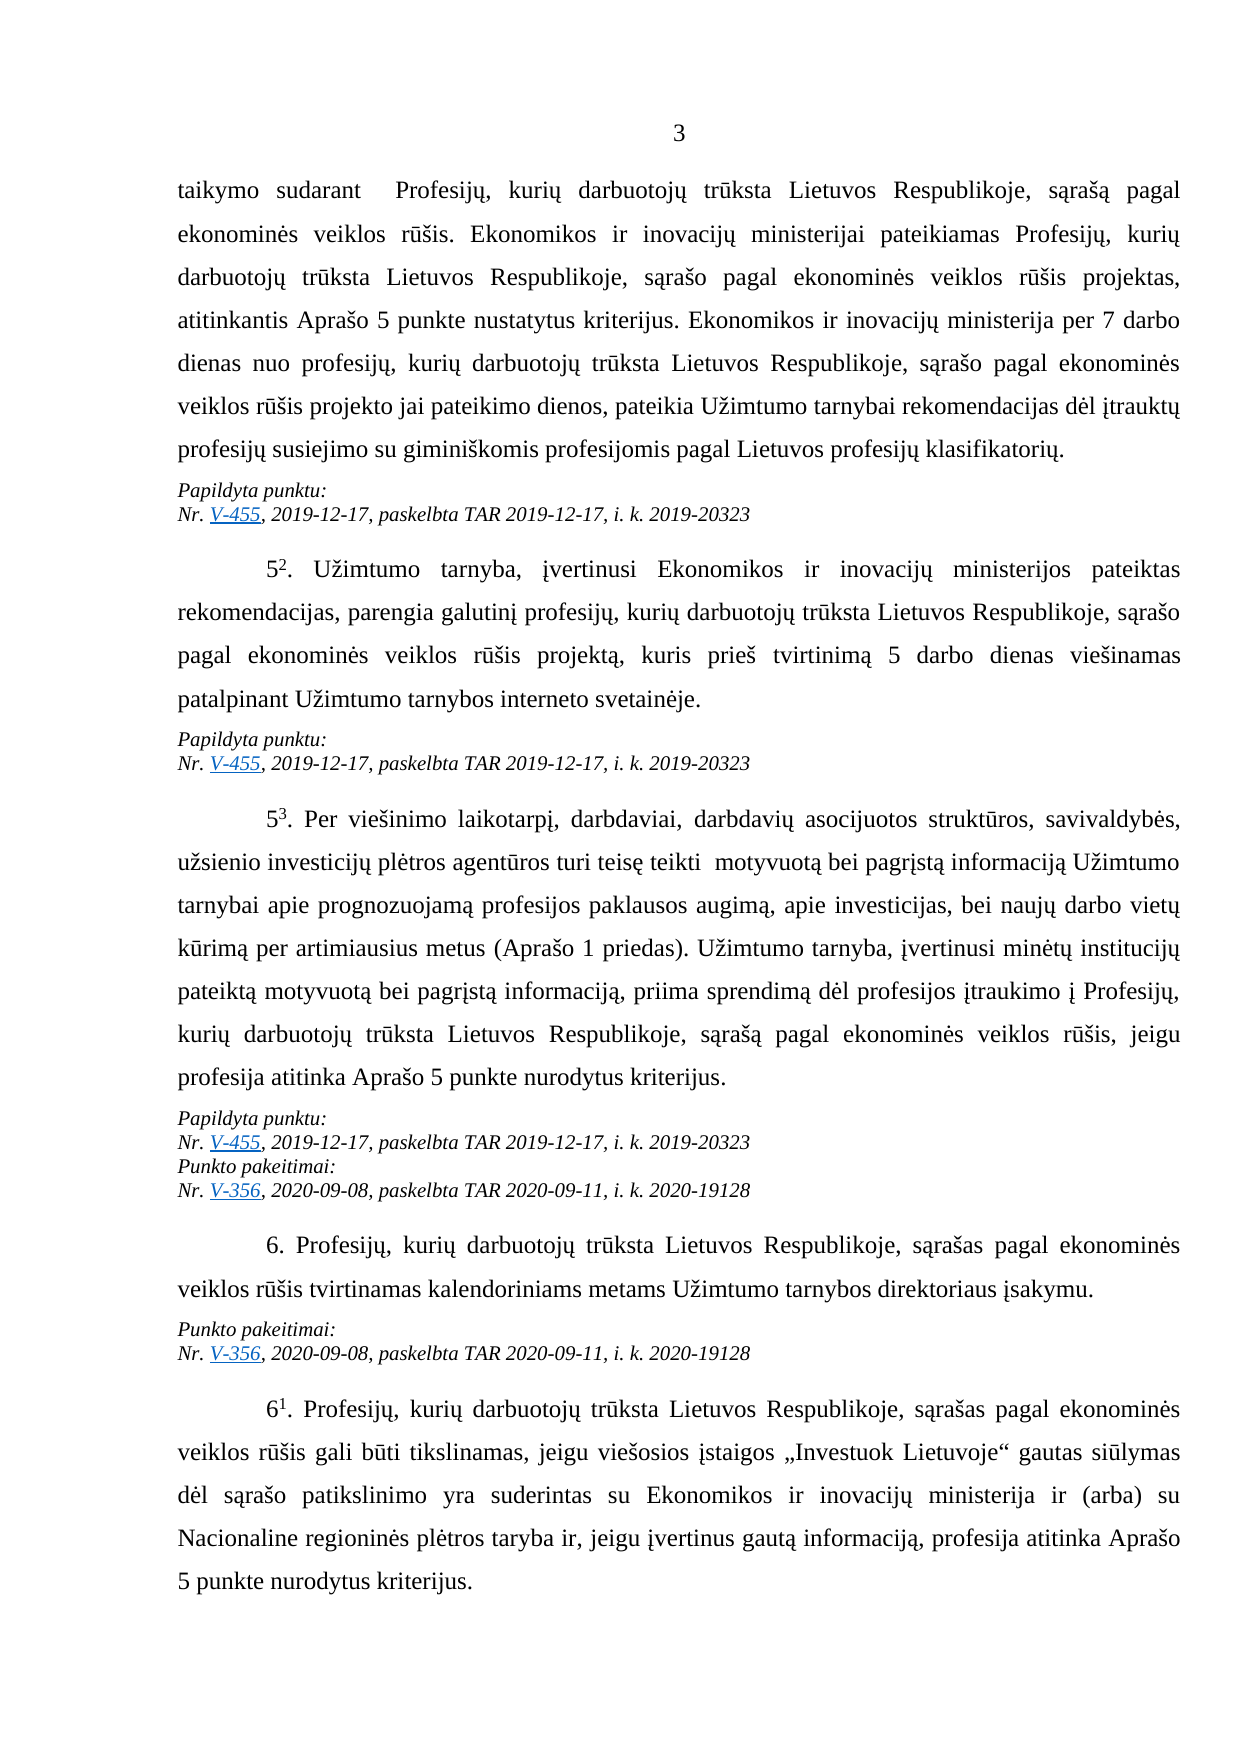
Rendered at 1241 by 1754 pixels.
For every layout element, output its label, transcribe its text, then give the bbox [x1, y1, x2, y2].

text Papildyta punktu: [177, 727, 1181, 751]
text 6. Profesijų, kurių darbuotojų trūksta Lietuvos Respublikoje, sąrašas pagal ekonominės veiklos rūšis tvirtinamas kalendoriniams metams Užimtumo tarnybos direktoriaus įsakymu. [177, 1231, 1181, 1302]
text Nr. V-455, 2019-12-17, paskelbta TAR 2019-12-17, i. k. 2019-20323 [177, 751, 1181, 775]
text Nr. V-356, 2020-09-08, paskelbta TAR 2020-09-11, i. k. 2020-19128 [177, 1178, 1181, 1202]
text 52. Užimtumo tarnyba, įvertinusi Ekonomikos ir inovacijų ministerijos pateiktas rekomendacijas, parengia galutinį profesijų, kurių darbuotojų trūksta Lietuvos Respublikoje, sąrašo pagal ekonominės veiklos rūšis projektą, kuris prieš tvirtinimą 5 darbo dienas viešinamas patalpinant Užimtumo tarnybos interneto svetainėje. [177, 554, 1181, 712]
text Papildyta punktu: [177, 477, 1181, 502]
text Punkto pakeitimai: [177, 1317, 1181, 1341]
text Nr. V-356, 2020-09-08, paskelbta TAR 2020-09-11, i. k. 2020-19128 [177, 1341, 1181, 1365]
text Nr. V-455, 2019-12-17, paskelbta TAR 2019-12-17, i. k. 2019-20323 [177, 1130, 1181, 1154]
text 61. Profesijų, kurių darbuotojų trūksta Lietuvos Respublikoje, sąrašas pagal ekonominės veiklos rūšis gali būti tikslinamas, jeigu viešosios įstaigos „Investuok Lietuvoje“ gautas siūlymas dėl sąrašo patikslinimo yra suderintas su Ekonomikos ir inovacijų ministerija ir (arba) su Nacionaline regioninės plėtros taryba ir, jeigu įvertinus gautą informaciją, profesija atitinka Aprašo 5 punkte nurodytus kriterijus. [177, 1394, 1181, 1595]
text Nr. V-455, 2019-12-17, paskelbta TAR 2019-12-17, i. k. 2019-20323 [177, 502, 1181, 526]
text Punkto pakeitimai: [177, 1154, 1181, 1178]
text taikymo sudarant Profesijų, kurių darbuotojų trūksta Lietuvos Respublikoje, sąrašą pagal ekonominės veiklos rūšis. Ekonomikos ir inovacijų ministerijai pateikiamas Profesijų, kurių darbuotojų trūksta Lietuvos Respublikoje, sąrašo pagal ekonominės veiklos rūšis projektas, atitinkantis Aprašo 5 punkte nustatytus kriterijus. Ekonomikos ir inovacijų ministerija per 7 darbo dienas nuo profesijų, kurių darbuotojų trūksta Lietuvos Respublikoje, sąrašo pagal ekonominės veiklos rūšis projekto jai pateikimo dienos, pateikia Užimtumo tarnybai rekomendacijas dėl įtrauktų profesijų susiejimo su giminiškomis profesijomis pagal Lietuvos profesijų klasifikatorių. [177, 176, 1181, 463]
text 53. Per viešinimo laikotarpį, darbdaviai, darbdavių asocijuotos struktūros, savivaldybės, užsienio investicijų plėtros agentūros turi teisę teikti motyvuotą bei pagrįstą informaciją Užimtumo tarnybai apie prognozuojamą profesijos paklausos augimą, apie investicijas, bei naujų darbo vietų kūrimą per artimiausius metus (Aprašo 1 priedas). Užimtumo tarnyba, įvertinusi minėtų institucijų pateiktą motyvuotą bei pagrįstą informaciją, priima sprendimą dėl profesijos įtraukimo į Profesijų, kurių darbuotojų trūksta Lietuvos Respublikoje, sąrašą pagal ekonominės veiklos rūšis, jeigu profesija atitinka Aprašo 5 punkte nurodytus kriterijus. [177, 804, 1181, 1091]
text Papildyta punktu: [177, 1106, 1181, 1130]
